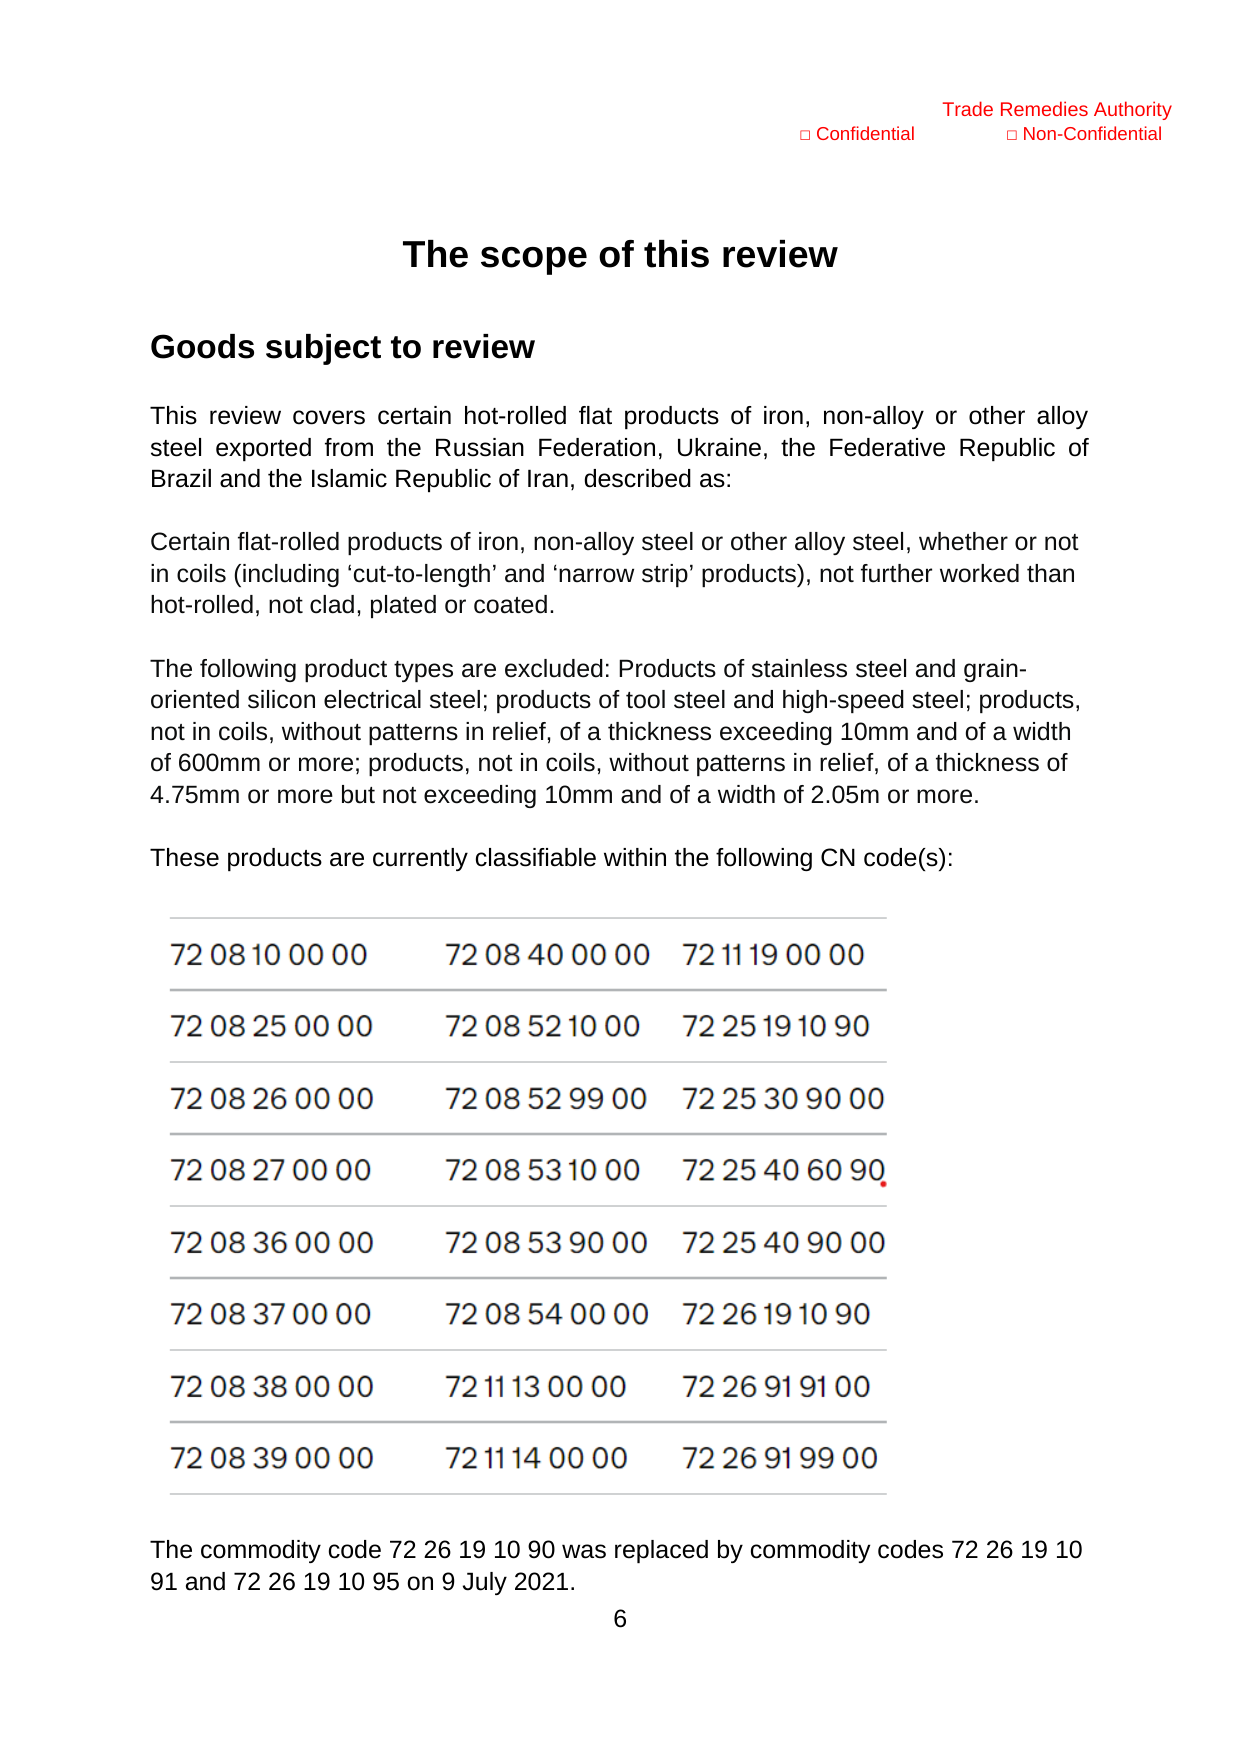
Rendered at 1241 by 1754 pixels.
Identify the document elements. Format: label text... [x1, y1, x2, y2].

subtitle The scope of this review [150, 232, 1090, 276]
text Certain flat-rolled products of iron, non-alloy steel or other alloy steel, whether or not in coils (including ‘cut-to-length’ and ‘narrow strip’ products), not further worked than hot-rolled, not clad, plated or coated. The following product types are excluded: Products of stainless steel and grain-oriented silicon electrical steel; products of tool steel and high-speed steel; products, not in coils, without patterns in relief, of a thickness exceeding 10mm and of a width of 600mm or more; products, not in coils, without patterns in relief, of a thickness of 4.75mm or more but not exceeding 10mm and of a width of 2.05m or more. [150, 527, 1090, 808]
subtitle Goods subject to review [150, 327, 1090, 366]
text The commodity code 72 26 19 10 90 was replaced by commodity codes 72 26 19 10 91 and 72 26 19 10 95 on 9 July 2021. [150, 1535, 1090, 1596]
text These products are currently classifiable within the following CN code(s): [150, 843, 1090, 872]
text This review covers certain hot-rolled flat products of iron, non-alloy or other alloy steel exported from the Russian Federation, Ukraine, the Federative Republic of Brazil and the Islamic Republic of Iran, described as: [150, 401, 1090, 493]
